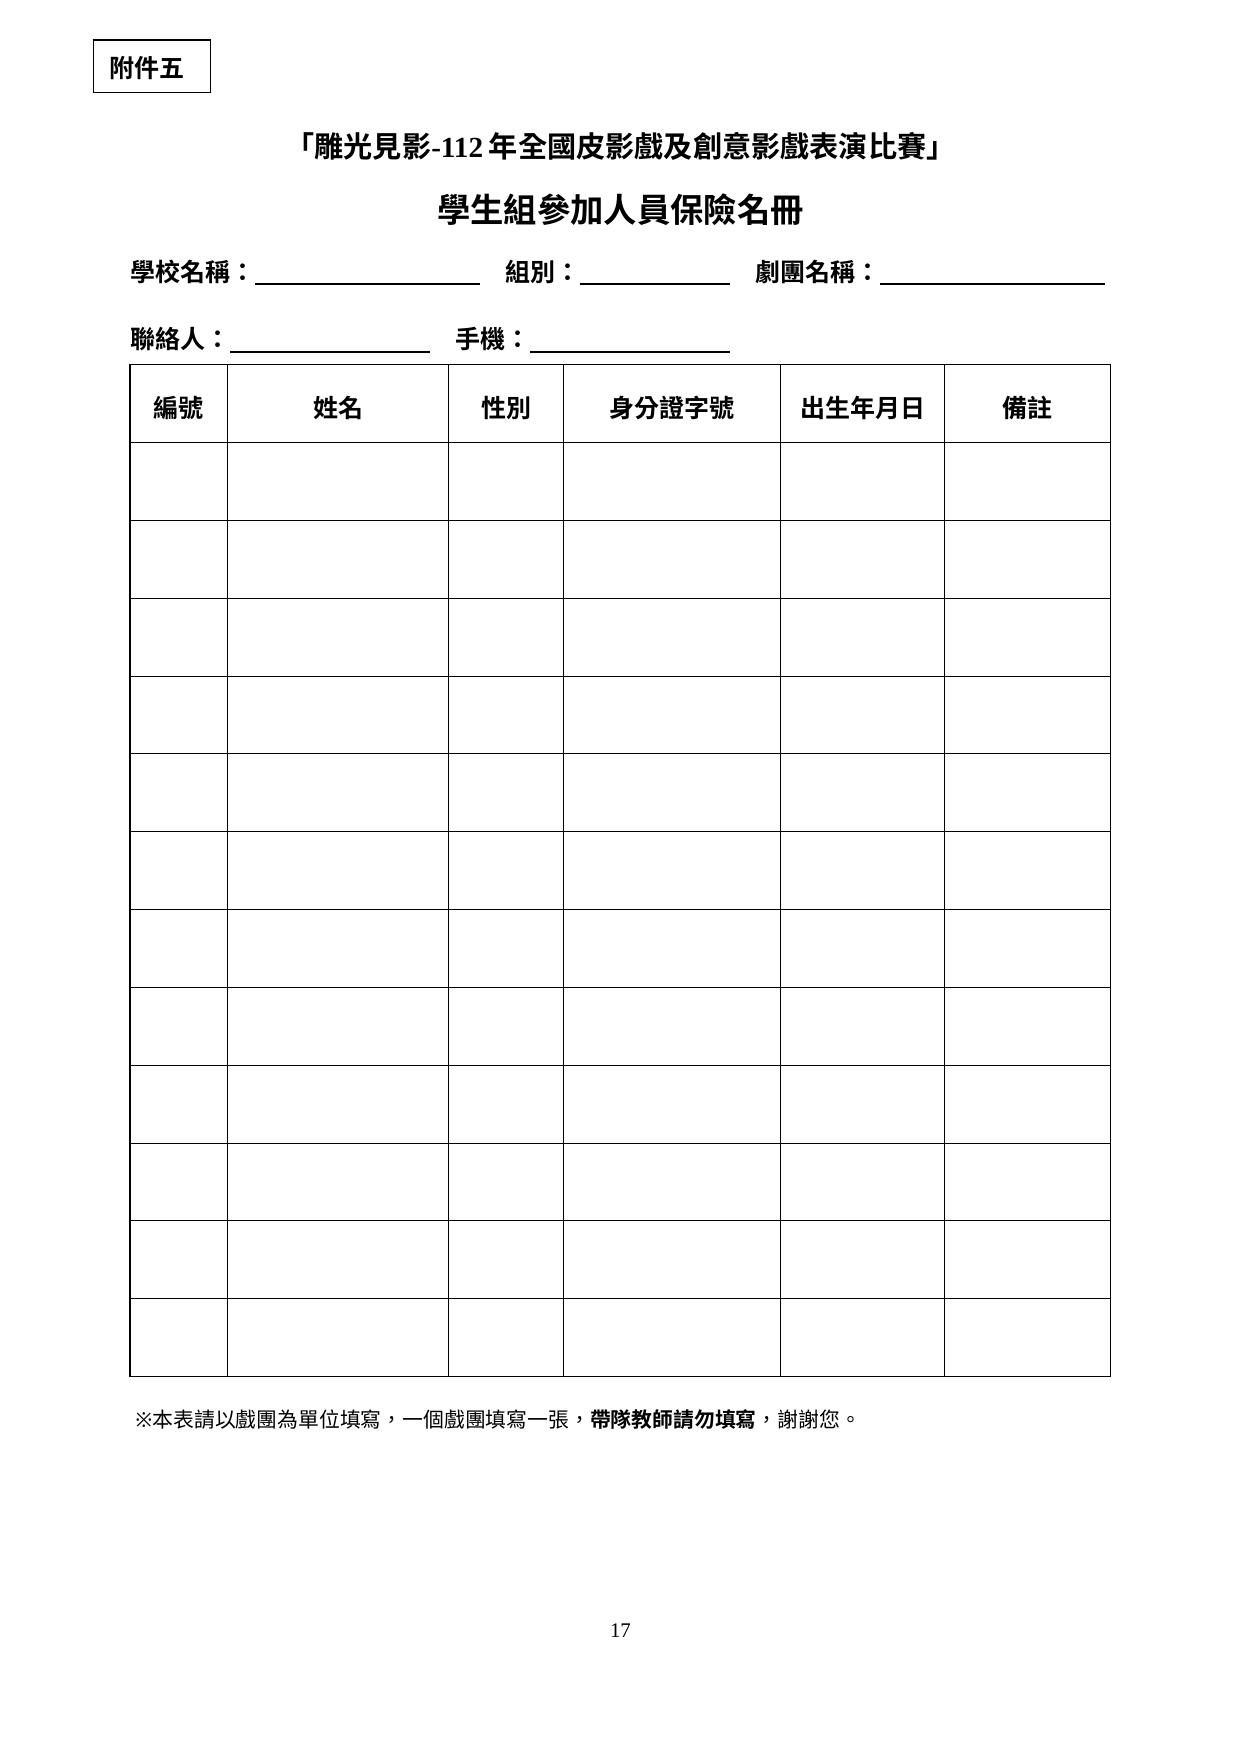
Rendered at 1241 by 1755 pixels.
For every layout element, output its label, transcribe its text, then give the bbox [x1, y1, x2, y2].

text 學生組參加人員保險名冊 [130, 166, 1110, 228]
table_cell [945, 754, 1110, 831]
table_cell [945, 1221, 1110, 1298]
table_cell [564, 443, 780, 520]
table_cell [945, 521, 1110, 598]
table_cell [131, 521, 227, 598]
table_cell [449, 1144, 563, 1220]
table_cell [449, 1066, 563, 1142]
table_cell [945, 988, 1110, 1064]
table_header 備註 [945, 365, 1110, 442]
table_cell [781, 677, 944, 753]
table_cell [131, 599, 227, 676]
table_cell [945, 832, 1110, 909]
table_cell [564, 910, 780, 987]
table_cell [131, 754, 227, 831]
table_cell [228, 1299, 448, 1376]
table_cell [945, 599, 1110, 676]
table_cell [228, 910, 448, 987]
table_cell [564, 599, 780, 676]
table_cell [564, 521, 780, 598]
table_cell [131, 1221, 227, 1298]
table_cell [449, 1221, 563, 1298]
table_cell [449, 988, 563, 1064]
table_cell [449, 1299, 563, 1376]
table_cell [449, 677, 563, 753]
table_cell [781, 988, 944, 1064]
text [94, 41, 210, 92]
table_cell [449, 832, 563, 909]
table_cell [781, 443, 944, 520]
table_cell [228, 677, 448, 753]
table_cell [945, 910, 1110, 987]
table_header 姓名 [228, 365, 448, 442]
table_cell [449, 910, 563, 987]
table_cell [131, 443, 227, 520]
table_cell [131, 677, 227, 753]
table_cell [564, 1144, 780, 1220]
table_cell [228, 754, 448, 831]
table_cell [228, 1144, 448, 1220]
table_cell [945, 1299, 1110, 1376]
table_cell [228, 1221, 448, 1298]
table_cell [945, 1144, 1110, 1220]
table_cell [781, 832, 944, 909]
table_header 編號 [131, 365, 227, 442]
table_cell [564, 832, 780, 909]
table_cell [228, 599, 448, 676]
table_cell [449, 754, 563, 831]
table_cell [449, 521, 563, 598]
table_header 出生年月日 [781, 365, 944, 442]
table_cell [131, 832, 227, 909]
table_cell [564, 1221, 780, 1298]
table_cell [945, 443, 1110, 520]
table_cell [449, 599, 563, 676]
text 附件五 [109, 48, 195, 84]
text 「雕光見影-112年全國皮影戲及創意影戲表演比賽」 [130, 103, 1110, 166]
table_cell [781, 1299, 944, 1376]
table_cell [781, 1221, 944, 1298]
text 學校名稱： 組別： 劇團名稱： [130, 228, 1110, 291]
table_cell [781, 910, 944, 987]
table_cell [228, 1066, 448, 1142]
table_cell [564, 677, 780, 753]
table_cell [131, 1299, 227, 1376]
table_cell [945, 1066, 1110, 1142]
table_header 身分證字號 [564, 365, 780, 442]
text 聯絡人： 手機： [130, 296, 1110, 359]
table_cell [228, 521, 448, 598]
table_cell [781, 754, 944, 831]
table_cell [131, 910, 227, 987]
table_cell [781, 1144, 944, 1220]
table_cell [564, 1066, 780, 1142]
table_cell [781, 599, 944, 676]
table_cell [228, 832, 448, 909]
table_cell [781, 1066, 944, 1142]
table_cell [228, 443, 448, 520]
table_cell [228, 988, 448, 1064]
table_header 性別 [449, 365, 563, 442]
table_cell [564, 988, 780, 1064]
table_cell [781, 521, 944, 598]
table_cell [131, 988, 227, 1064]
table_cell [131, 1144, 227, 1220]
table_cell [564, 1299, 780, 1376]
table_cell [945, 677, 1110, 753]
table_cell [449, 443, 563, 520]
text ※本表請以戲團為單位填寫，一個戲團填寫一張，帶隊教師請勿填寫，謝謝您。 [130, 1377, 1110, 1439]
table_cell [131, 1066, 227, 1142]
table_cell [564, 754, 780, 831]
